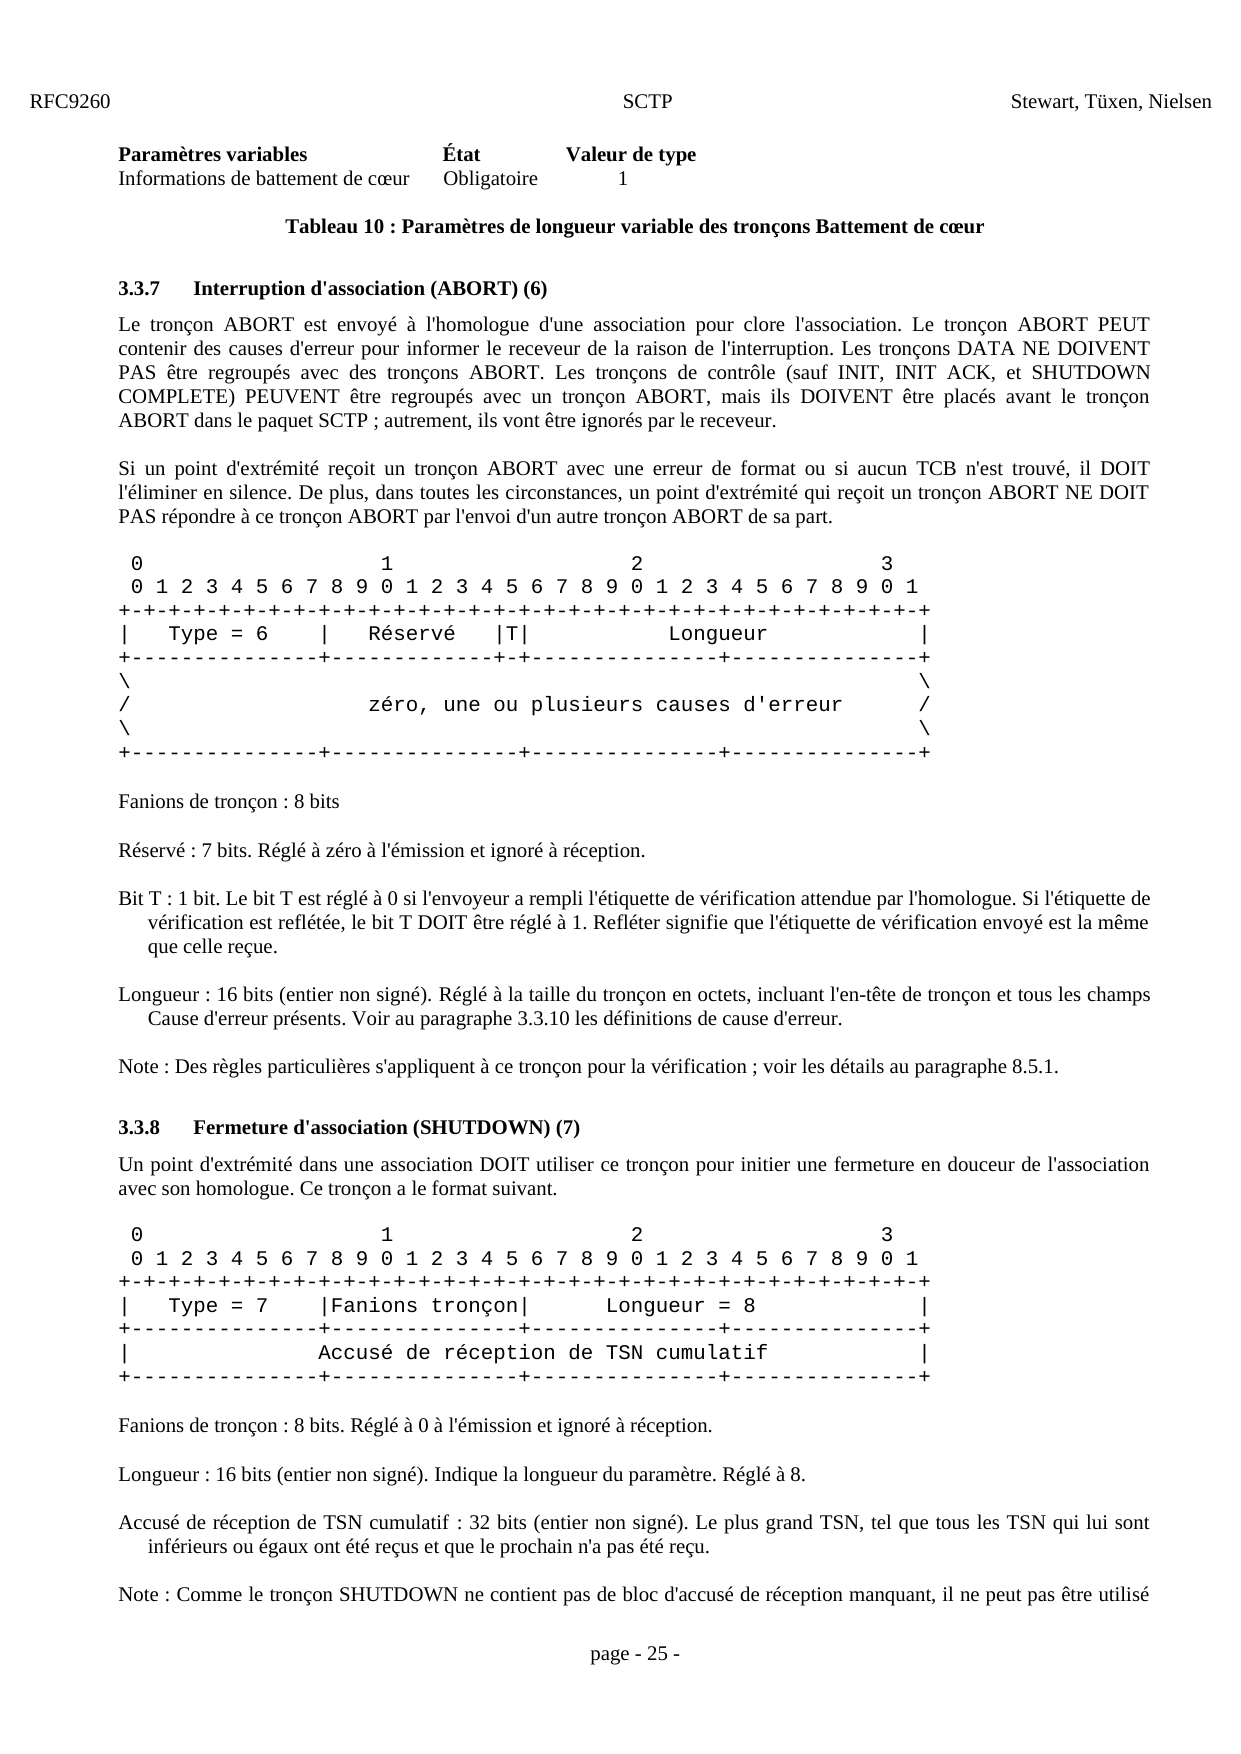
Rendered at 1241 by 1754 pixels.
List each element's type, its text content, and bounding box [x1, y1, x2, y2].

text Le tronçon ABORT est envoyé à l'homologue d'une association pour clore l'association. Le tronçon ABORT PEUT contenir des causes d'erreur pour informer le receveur de la raison de l'interruption. Les tronçons DATA NE DOIVENT PAS être regroupés avec des tronçons ABORT. Les tronçons de contrôle (sauf INIT, INIT ACK, et SHUTDOWN COMPLETE) PEUVENT être regroupés avec un tronçon ABORT, mais ils DOIVENT être placés avant le tronçon ABORT dans le paquet SCTP ; autrement, ils vont être ignorés par le receveur. [118, 312, 1152, 432]
subtitle 3.3.8 Fermeture d'association (SHUTDOWN) (7) [118, 1115, 1152, 1139]
text \ \ [118, 671, 1152, 694]
text Un point d'extrémité dans une association DOIT utiliser ce tronçon pour initier une fermeture en douceur de l'association avec son homologue. Ce tronçon a le format suivant. [118, 1152, 1152, 1200]
text \ \ [118, 718, 1152, 742]
text Longueur : 16 bits (entier non signé). Réglé à la taille du tronçon en octets, incluant l'en-tête de tronçon et tous les champs Cause d'erreur présents. Voir au paragraphe 3.3.10 les définitions de cause d'erreur. [118, 982, 1152, 1030]
text Réservé : 7 bits. Réglé à zéro à l'émission et ignoré à réception. [118, 837, 1152, 862]
text Fanions de tronçon : 8 bits [118, 789, 1152, 813]
text | Accusé de réception de TSN cumulatif | [118, 1342, 1152, 1366]
text Paramètres variables État Valeur de type [118, 142, 1152, 166]
text +-+-+-+-+-+-+-+-+-+-+-+-+-+-+-+-+-+-+-+-+-+-+-+-+-+-+-+-+-+-+-+-+ [118, 600, 1152, 623]
text Fanions de tronçon : 8 bits. Réglé à 0 à l'émission et ignoré à réception. [118, 1413, 1152, 1437]
text Longueur : 16 bits (entier non signé). Indique la longueur du paramètre. Réglé à 8. [118, 1462, 1152, 1486]
text +---------------+-------------+-+---------------+---------------+ [118, 647, 1152, 671]
text | Type = 7 |Fanions tronçon| Longueur = 8 | [118, 1295, 1152, 1318]
text Note : Comme le tronçon SHUTDOWN ne contient pas de bloc d'accusé de réception manquant, il ne peut pas être utilisé [118, 1582, 1152, 1606]
subtitle 3.3.7 Interruption d'association (ABORT) (6) [118, 275, 1152, 299]
text Si un point d'extrémité reçoit un tronçon ABORT avec une erreur de format ou si aucun TCB n'est trouvé, il DOIT l'éliminer en silence. De plus, dans toutes les circonstances, un point d'extrémité qui reçoit un tronçon ABORT NE DOIT PAS répondre à ce tronçon ABORT par l'envoi d'un autre tronçon ABORT de sa part. [118, 456, 1152, 528]
text Accusé de réception de TSN cumulatif : 32 bits (entier non signé). Le plus grand TSN, tel que tous les TSN qui lui sont inférieurs ou égaux ont été reçus et que le prochain n'a pas été reçu. [118, 1510, 1152, 1558]
text 0 1 2 3 4 5 6 7 8 9 0 1 2 3 4 5 6 7 8 9 0 1 2 3 4 5 6 7 8 9 0 1 [118, 576, 1152, 600]
text / zéro, une ou plusieurs causes d'erreur / [118, 694, 1152, 718]
text Note : Des règles particulières s'appliquent à ce tronçon pour la vérification ; voir les détails au paragraphe 8.5.1. [118, 1054, 1152, 1078]
text Informations de battement de cœur Obligatoire 1 [118, 166, 1152, 190]
text | Type = 6 | Réservé |T| Longueur | [118, 623, 1152, 647]
text +---------------+---------------+---------------+---------------+ [118, 1318, 1152, 1342]
text +-+-+-+-+-+-+-+-+-+-+-+-+-+-+-+-+-+-+-+-+-+-+-+-+-+-+-+-+-+-+-+-+ [118, 1271, 1152, 1295]
text Bit T : 1 bit. Le bit T est réglé à 0 si l'envoyeur a rempli l'étiquette de vérification attendue par l'homologue. Si l'étiquette de vérification est reflétée, le bit T DOIT être réglé à 1. Refléter signifie que l'étiquette de vérification envoyé est la même que celle reçue. [118, 886, 1152, 958]
text 0 1 2 3 4 5 6 7 8 9 0 1 2 3 4 5 6 7 8 9 0 1 2 3 4 5 6 7 8 9 0 1 [118, 1247, 1152, 1271]
text 0 1 2 3 [118, 552, 1152, 576]
text +---------------+---------------+---------------+---------------+ [118, 742, 1152, 765]
text 0 1 2 3 [118, 1224, 1152, 1247]
subtitle Tableau 10 : Paramètres de longueur variable des tronçons Battement de cœur [118, 214, 1152, 238]
text +---------------+---------------+---------------+---------------+ [118, 1366, 1152, 1389]
